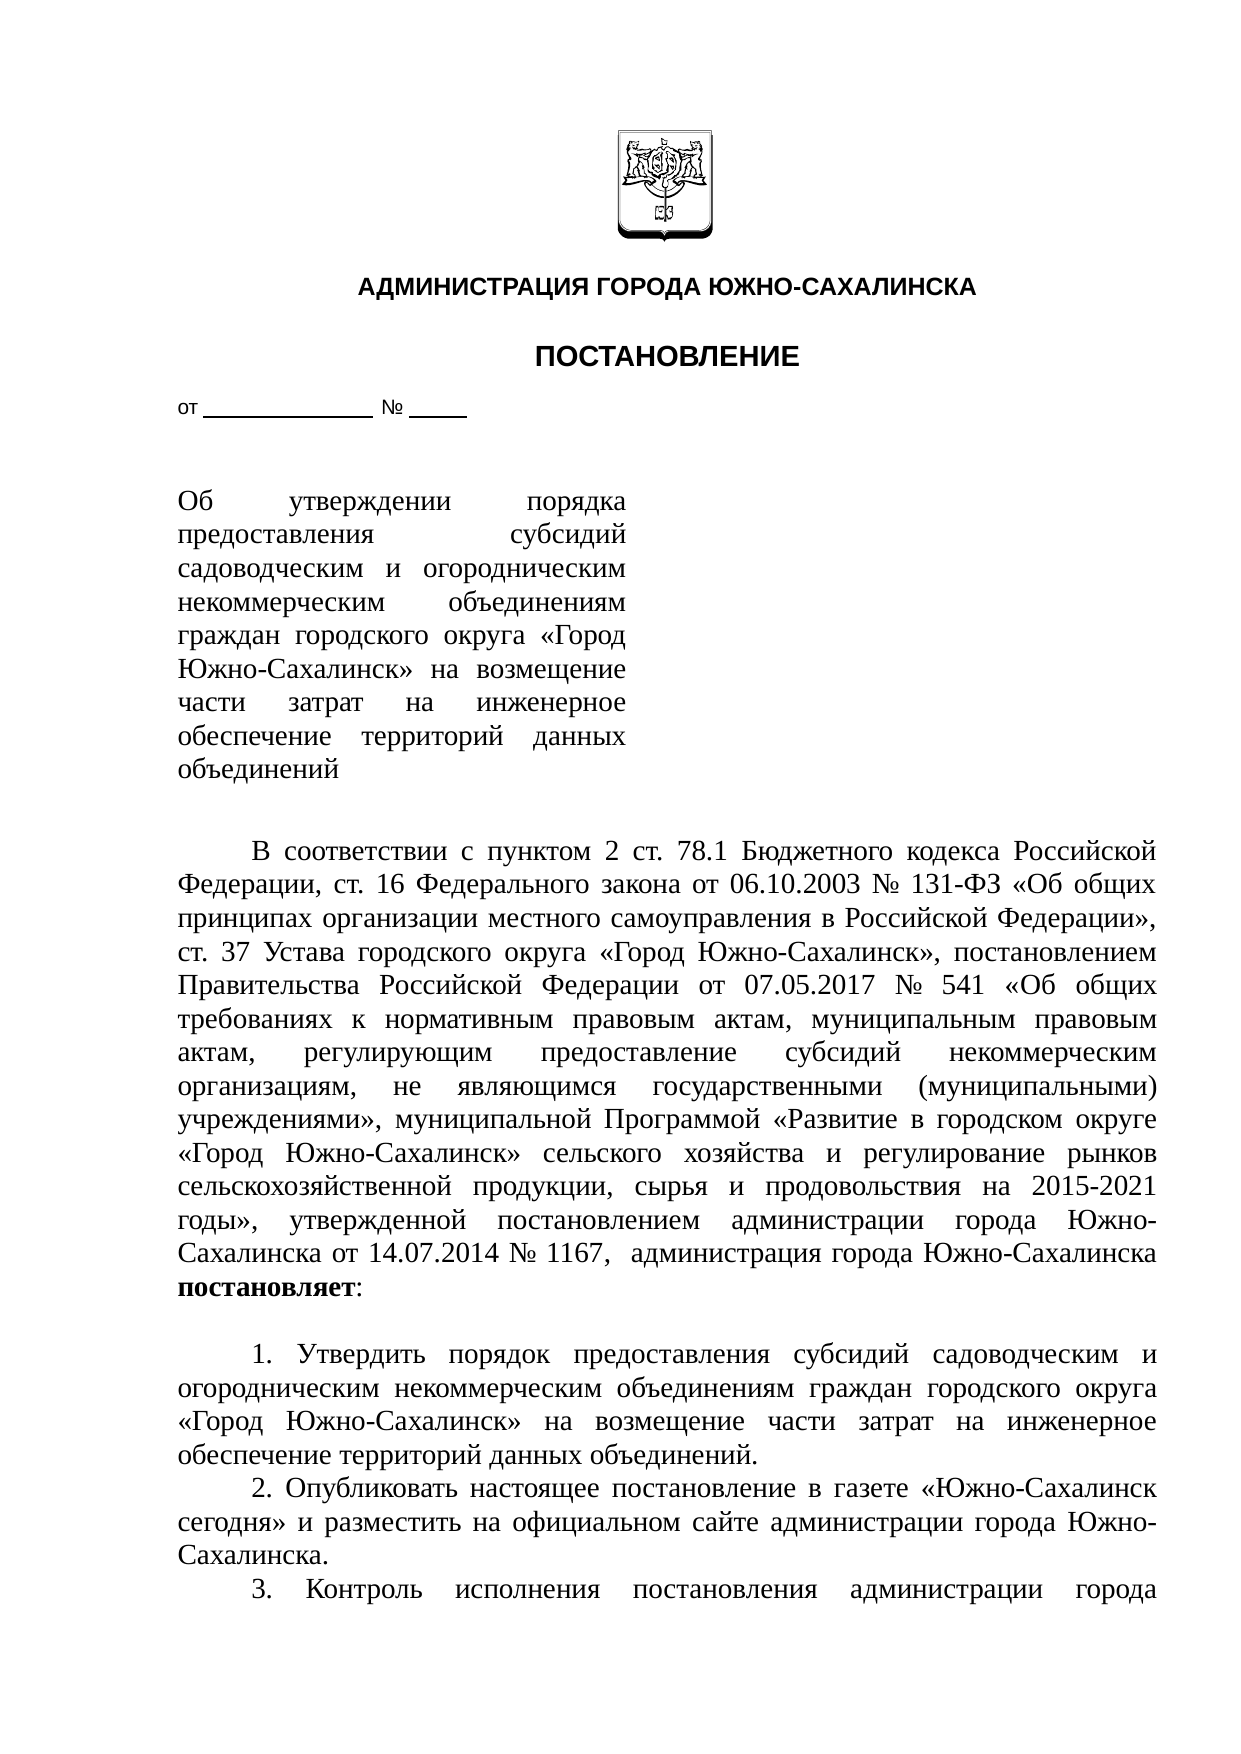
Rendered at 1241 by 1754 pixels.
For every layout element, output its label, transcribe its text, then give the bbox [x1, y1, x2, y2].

text В соответствии с пунктом 2 ст. 78.1 Бюджетного кодекса Российской Федерации, ст. 16 Федерального закона от 06.10.2003 № 131-ФЗ «Об общих принципах организации местного самоуправления в Российской Федерации», ст. 37 Устава городского округа «Город Южно-Сахалинск», постановлением Правительства Российской Федерации от 07.05.2017 № 541 «Об общих требованиях к нормативным правовым актам, муниципальным правовым актам, регулирующим предоставление субсидий некоммерческим организациям, не являющимся государственными (муниципальными) учреждениями», муниципальной Программой «Развитие в городском округе «Город Южно-Сахалинск» сельского хозяйства и регулирование рынков сельскохозяйственной продукции, сырья и продовольствия на 2015-2021 годы», утвержденной постановлением администрации города Южно-Сахалинска от 14.07.2014 № 1167, администрация города Южно-Сахалинска постановляет: [177, 833, 1157, 1303]
text 3. Контроль исполнения постановления администрации города [177, 1571, 1157, 1605]
text 1. Утвердить порядок предоставления субсидий садоводческим и огородническим некоммерческим объединениям граждан городского округа «Город Южно-Сахалинск» на возмещение части затрат на инженерное обеспечение территорий данных объединений. [177, 1336, 1157, 1471]
text 2. Опубликовать настоящее постановление в газете «Южно-Сахалинск сегодня» и разместить на официальном сайте администрации города Южно-Сахалинска. [177, 1471, 1157, 1571]
text Об утверждении порядка предоставления субсидий садоводческим и огородническим некоммерческим объединениям граждан городского округа «Город Южно-Сахалинск» на возмещение части затрат на инженерное обеспечение территорий данных объединений [177, 483, 626, 785]
text АДМИНИСТРАЦИЯ ГОРОДА ЮЖНО-САХАЛИНСКА [177, 272, 1157, 301]
text ПОСТАНОВЛЕНИЕ [177, 339, 1157, 372]
text от № [177, 387, 1157, 421]
